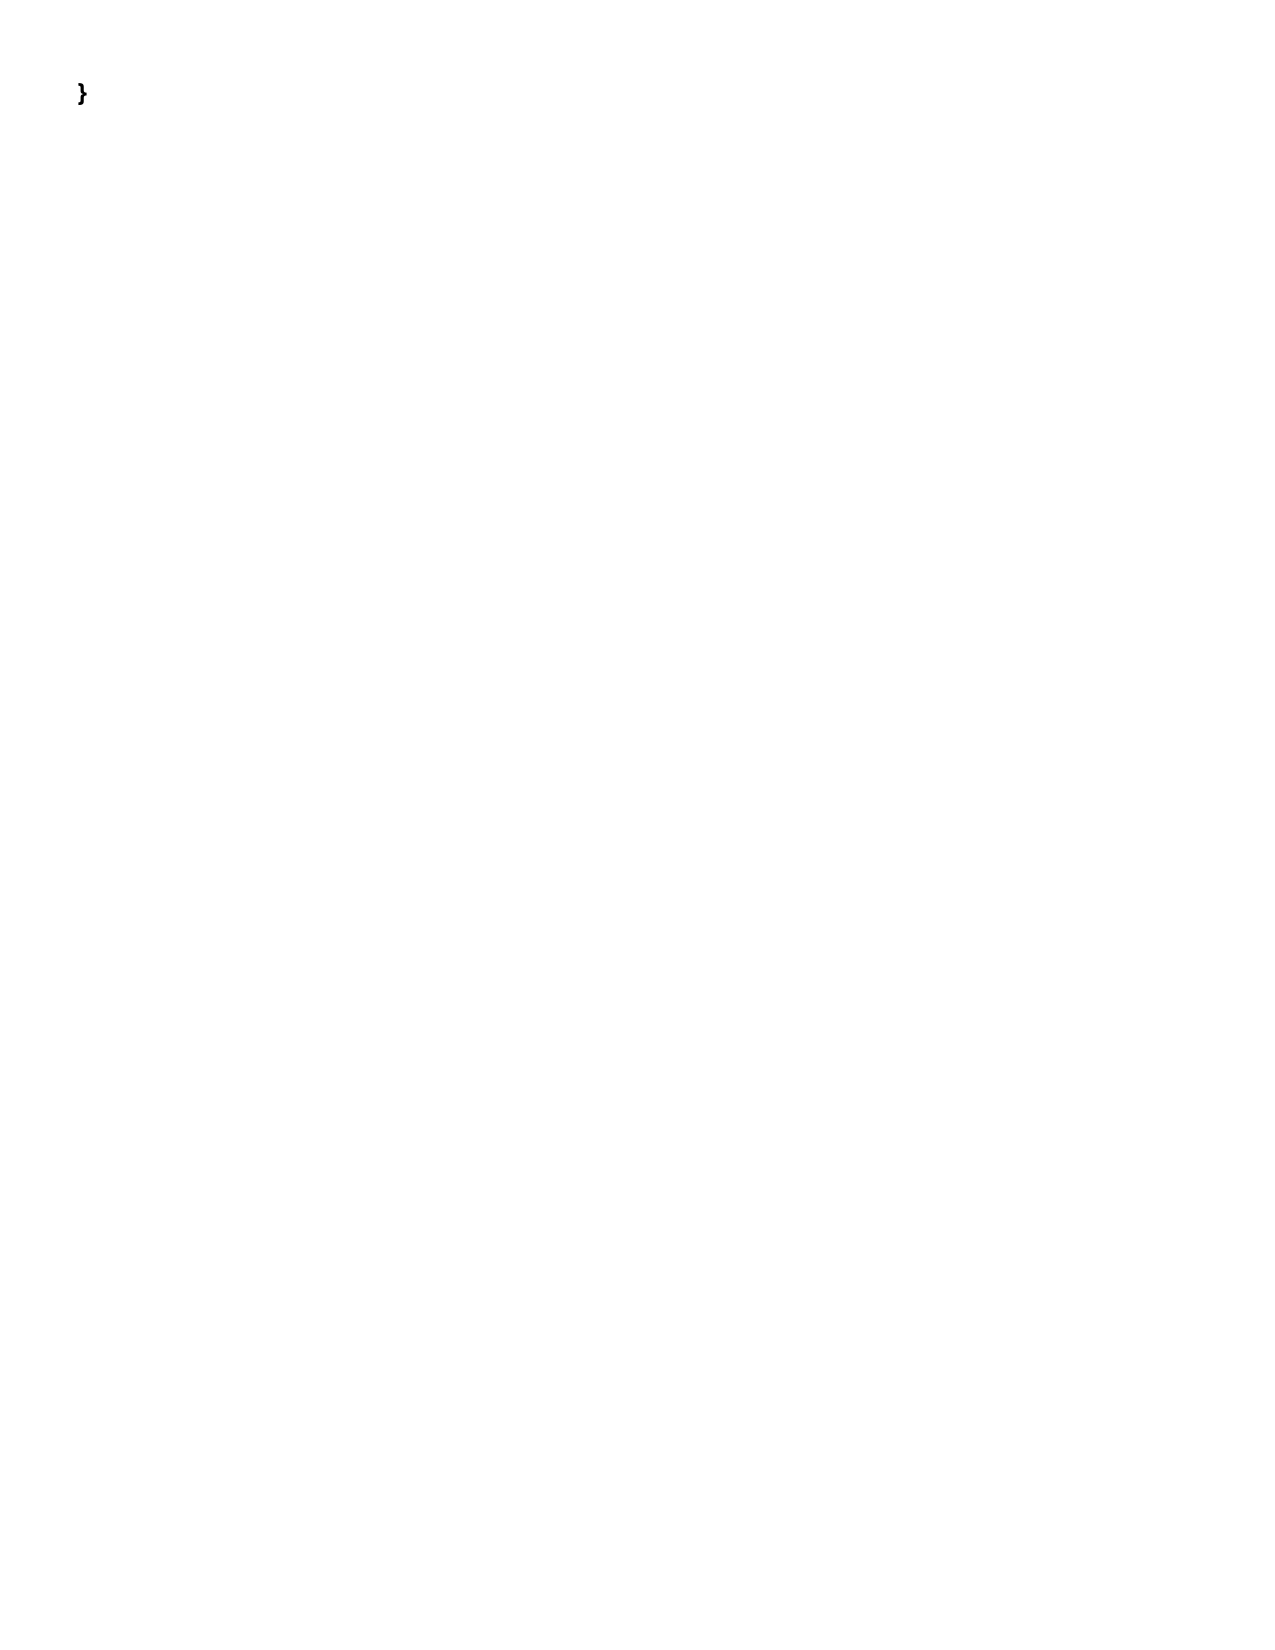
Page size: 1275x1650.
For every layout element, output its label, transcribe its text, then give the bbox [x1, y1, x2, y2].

text } [75, 75, 1200, 109]
